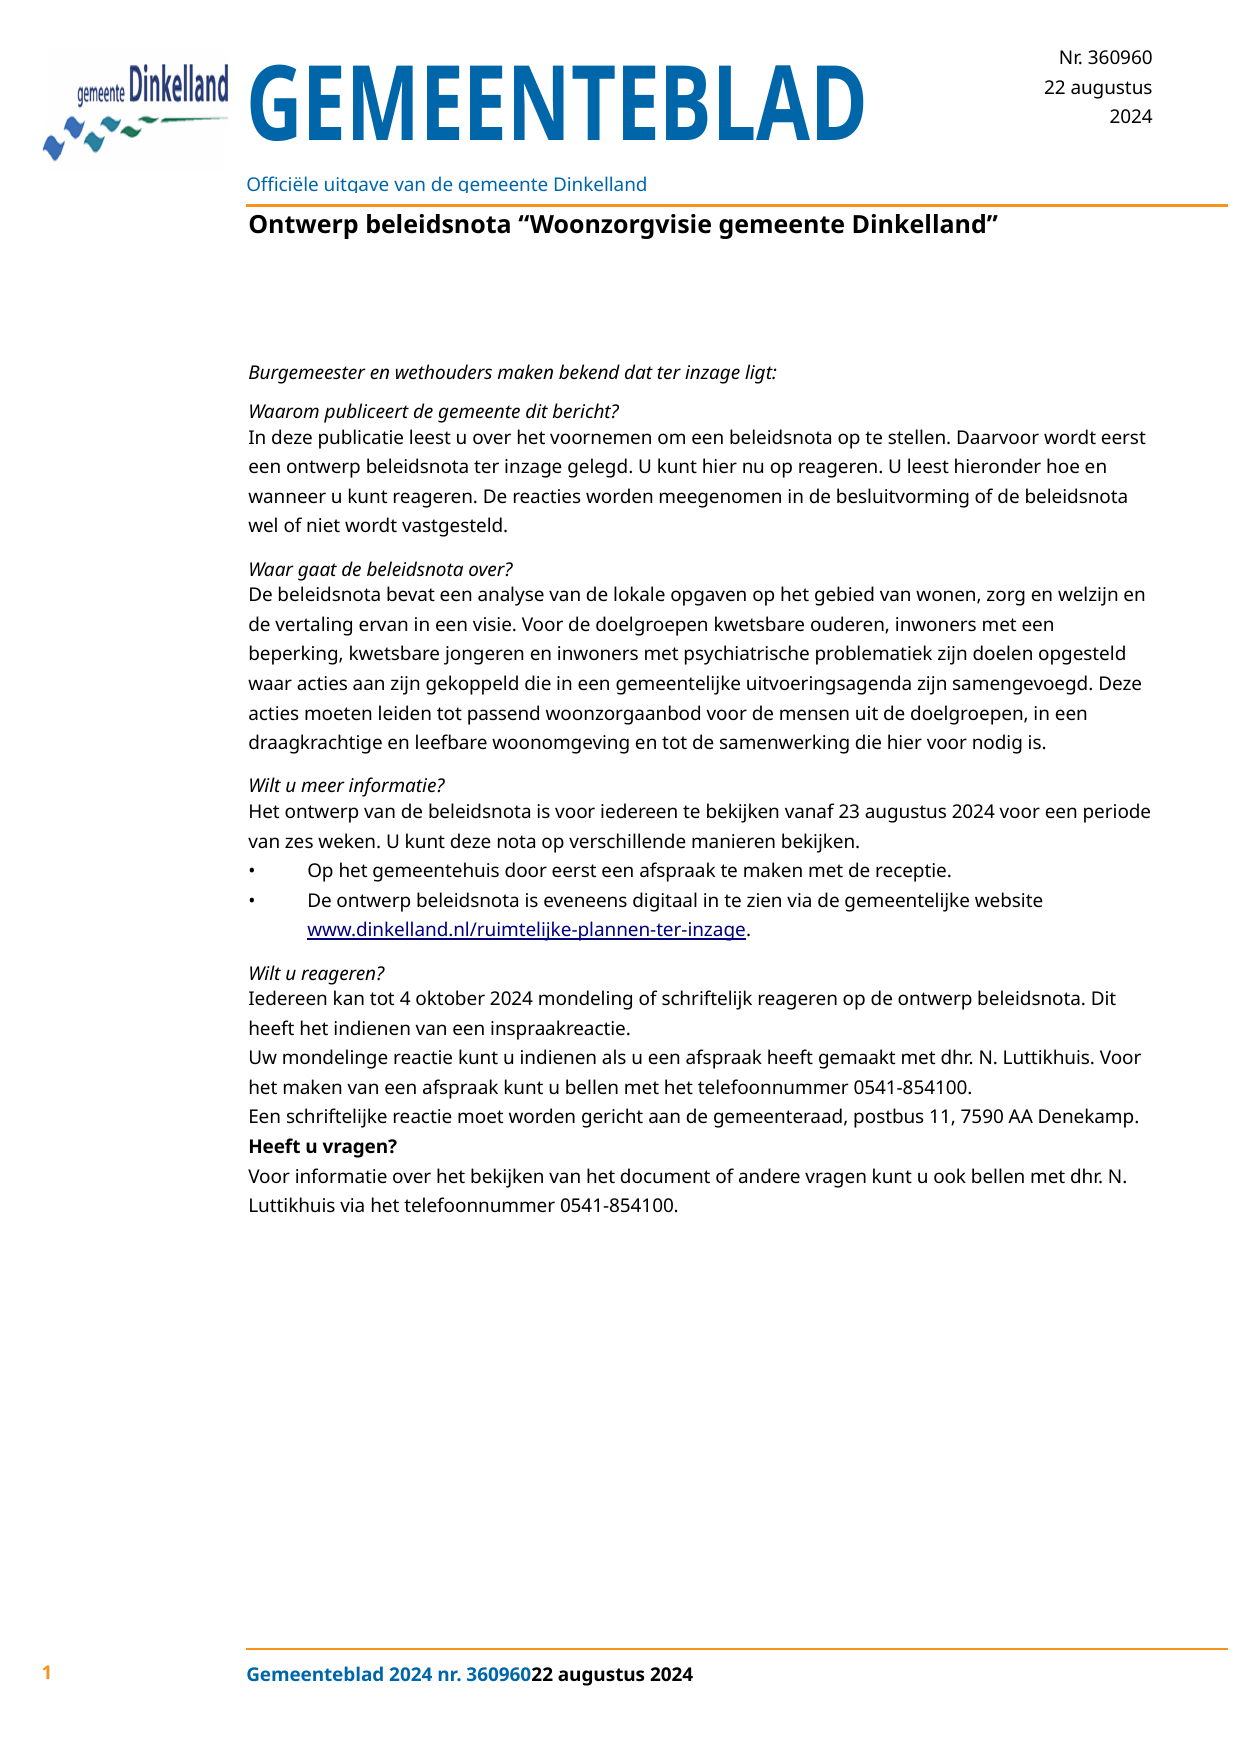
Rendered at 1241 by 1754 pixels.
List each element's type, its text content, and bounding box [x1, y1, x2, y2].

text Iedereen kan tot 4 oktober 2024 mondeling of schriftelijk reageren op de ontwerp beleidsnota. Dit heeft het indienen van een inspraakreactie. [248, 985, 1152, 1041]
picture [41, 47, 231, 172]
text Voor informatie over het bekijken van het document of andere vragen kunt u ook bellen met dhr. N. Luttikhuis via het telefoonnummer 0541-854100. [248, 1163, 1152, 1218]
list Op het gemeentehuis door eerst een afspraak te maken met de receptie. [248, 857, 1152, 883]
text Waarom publiceert de gemeente dit bericht? [248, 398, 1152, 424]
text Wilt u reageren? [248, 960, 1152, 985]
text Een schriftelijke reactie moet worden gericht aan de gemeenteraad, postbus 11, 7590 AA Denekamp. [248, 1104, 1152, 1129]
text Burgemeester en wethouders maken bekend dat ter inzage ligt: [248, 359, 1152, 384]
text Heeft u vragen? [248, 1133, 1152, 1159]
text Ontwerp beleidsnota “Woonzorgvisie gemeente Dinkelland” [248, 207, 1152, 241]
text Uw mondelinge reactie kunt u indienen als u een afspraak heeft gemaakt met dhr. N. Luttikhuis. Voor het maken van een afspraak kunt u bellen met het telefoonnummer 0541-854100. [248, 1044, 1152, 1100]
list De ontwerp beleidsnota is eveneens digitaal in te zien via de gemeentelijke website www.dinkelland.nl/ruimtelijke-plannen-ter-inzage. [248, 887, 1152, 942]
text Het ontwerp van de beleidsnota is voor iedereen te bekijken vanaf 23 augustus 2024 voor een periode van zes weken. U kunt deze nota op verschillende manieren bekijken. [248, 798, 1152, 853]
text De beleidsnota bevat een analyse van de lokale opgaven op het gebied van wonen, zorg en welzijn en de vertaling ervan in een visie. Voor de doelgroepen kwetsbare ouderen, inwoners met een beperking, kwetsbare jongeren en inwoners met psychiatrische problematiek zijn doelen opgesteld waar acties aan zijn gekoppeld die in een gemeentelijke uitvoeringsagenda zijn samengevoegd. Deze acties moeten leiden tot passend woonzorgaanbod voor de mensen uit de doelgroepen, in een draagkrachtige en leefbare woonomgeving en tot de samenwerking die hier voor nodig is. [248, 581, 1152, 755]
text In deze publicatie leest u over het voornemen om een beleidsnota op te stellen. Daarvoor wordt eerst een ontwerp beleidsnota ter inzage gelegd. U kunt hier nu op reageren. U leest hieronder hoe en wanneer u kunt reageren. De reacties worden meegenomen in de besluitvorming of de beleidsnota wel of niet wordt vastgesteld. [248, 424, 1152, 538]
text Waar gaat de beleidsnota over? [248, 556, 1152, 581]
text Wilt u meer informatie? [248, 772, 1152, 798]
